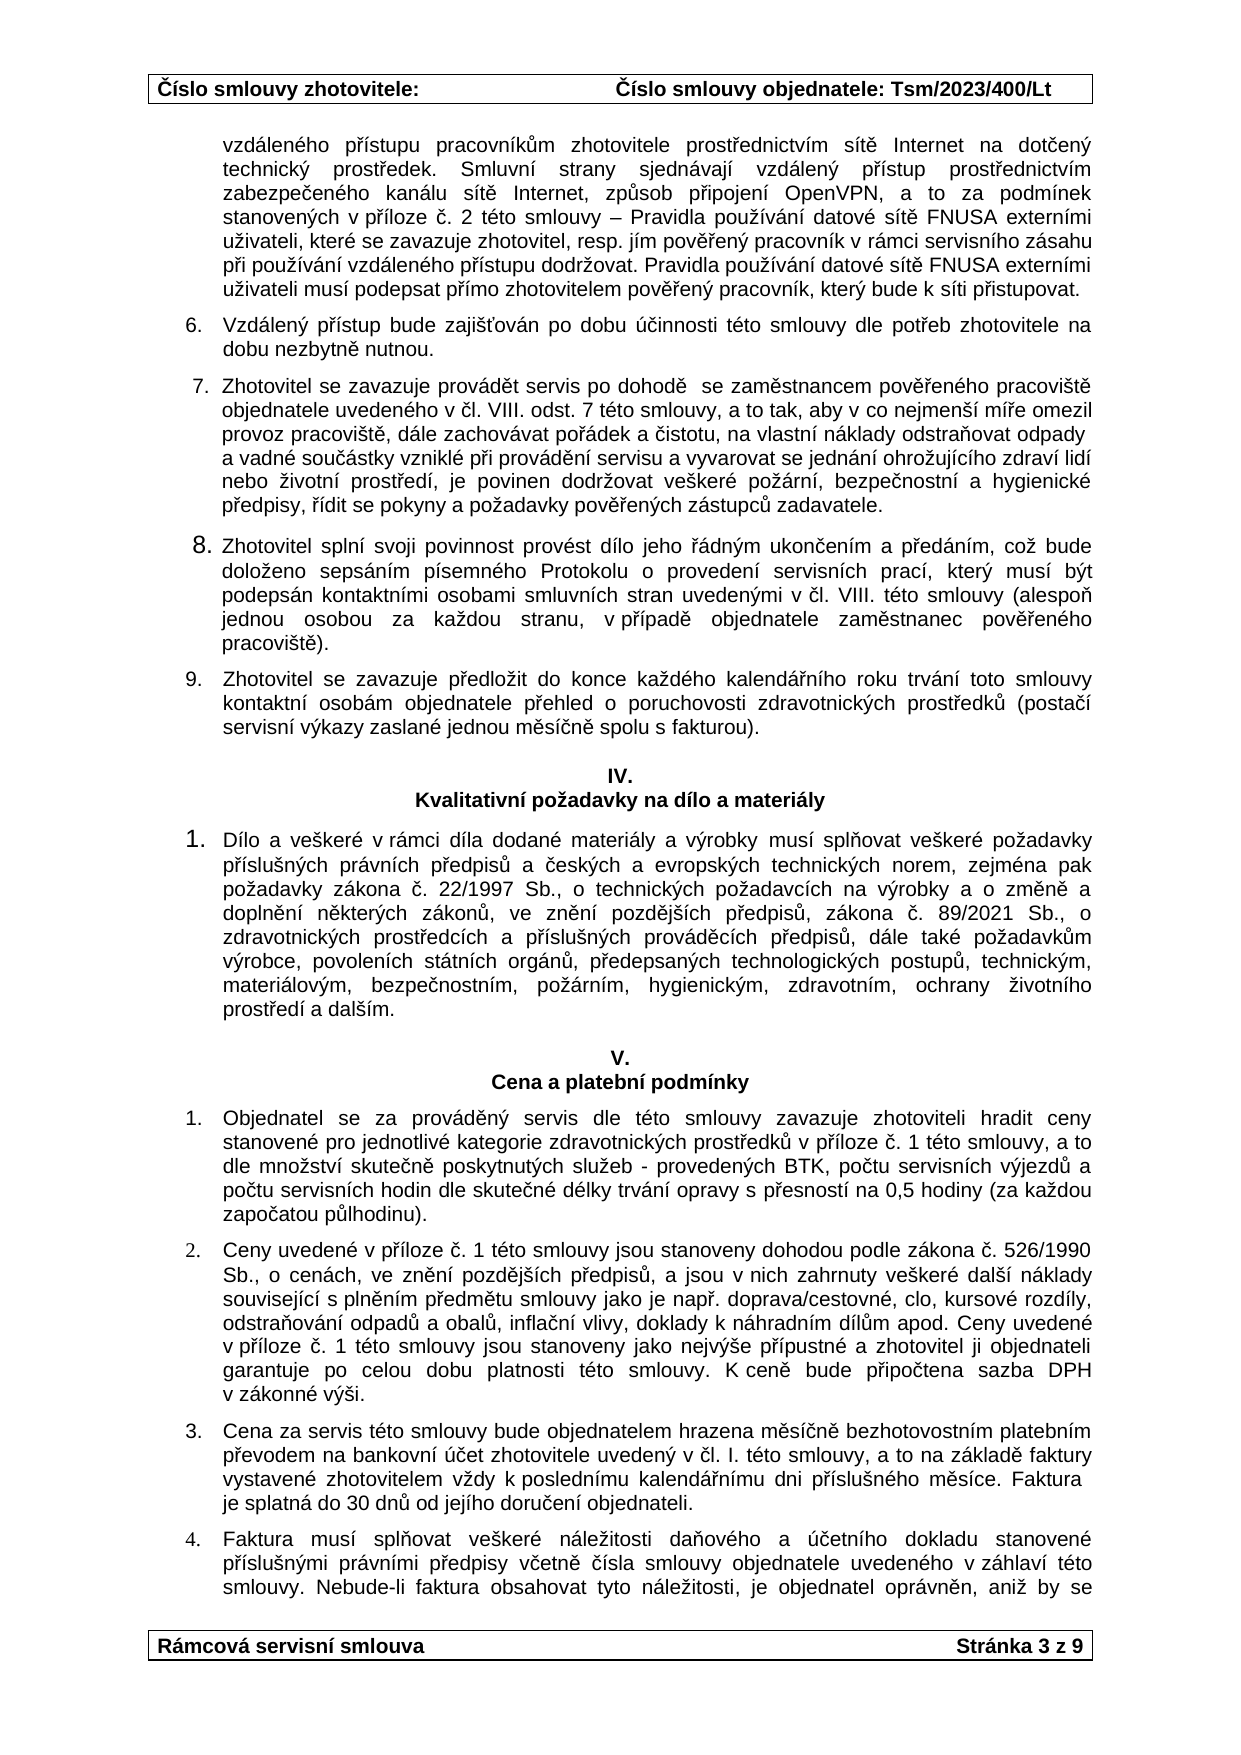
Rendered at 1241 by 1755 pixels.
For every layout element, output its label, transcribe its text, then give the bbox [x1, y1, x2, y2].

list Objednatel se za prováděný servis dle této smlouvy zavazuje zhotoviteli hradit ceny stanovené pro jednotlivé kategorie zdravotnických prostředků v příloze č. 1 této smlouvy, a to dle množství skutečně poskytnutých služeb - provedených BTK, počtu servisních výjezdů a počtu servisních hodin dle skutečné délky trvání opravy s přesností na 0,5 hodiny (za každou započatou půlhodinu). [185, 1106, 1093, 1226]
list Cena za servis této smlouvy bude objednatelem hrazena měsíčně bezhotovostním platebním převodem na bankovní účet zhotovitele uvedený v čl. I. této smlouvy, a to na základě faktury vystavené zhotovitelem vždy k poslednímu kalendářnímu dni příslušného měsíce. Faktura je splatná do 30 dnů od jejího doručení objednateli. [185, 1419, 1093, 1514]
list Dílo a veškeré v rámci díla dodané materiály a výrobky musí splňovat veškeré požadavky příslušných právních předpisů a českých a evropských technických norem, zejména pak požadavky zákona č. 22/1997 Sb., o technických požadavcích na výrobky a o změně a doplnění některých zákonů, ve znění pozdějších předpisů, zákona č. 89/2021 Sb., o zdravotnických prostředcích a příslušných prováděcích předpisů, dále také požadavkům výrobce, povoleních státních orgánů, předepsaných technologických postupů, technickým, materiálovým, bezpečnostním, požárním, hygienickým, zdravotním, ochrany životního prostředí a dalším. [185, 824, 1093, 1021]
subtitle Cena a platební podmínky [148, 1069, 1093, 1093]
list Vzdálený přístup bude zajišťován po dobu účinnosti této smlouvy dle potřeb zhotovitele na dobu nezbytně nutnou. [185, 313, 1093, 361]
list Zhotovitel se zavazuje provádět servis po dohodě se zaměstnancem pověřeného pracoviště objednatele uvedeného v čl. VIII. odst. 7 této smlouvy, a to tak, aby v co nejmenší míře omezil provoz pracoviště, dále zachovávat pořádek a čistotu, na vlastní náklady odstraňovat odpady a vadné součástky vzniklé při provádění servisu a vyvarovat se jednání ohrožujícího zdraví lidí nebo životní prostředí, je povinen dodržovat veškeré požární, bezpečnostní a hygienické předpisy, řídit se pokyny a požadavky pověřených zástupců zadavatele. [192, 373, 1093, 517]
text IV. [148, 764, 1093, 788]
text Kvalitativní požadavky na dílo a materiály [148, 788, 1093, 812]
list Zhotovitel splní svoji povinnost provést dílo jeho řádným ukončením a předáním, což bude doloženo sepsáním písemného Protokolu o provedení servisních prací, který musí být podepsán kontaktními osobami smluvních stran uvedenými v čl. VIII. této smlouvy (alespoň jednou osobou za každou stranu, v případě objednatele zaměstnanec pověřeného pracoviště). [192, 530, 1093, 654]
list vzdáleného přístupu pracovníkům zhotovitele prostřednictvím sítě Internet na dotčený technický prostředek. Smluvní strany sjednávají vzdálený přístup prostřednictvím zabezpečeného kanálu sítě Internet, způsob připojení OpenVPN, a to za podmínek stanovených v příloze č. 2 této smlouvy – Pravidla používání datové sítě FNUSA externími uživateli, které se zavazuje zhotovitel, resp. jím pověřený pracovník v rámci servisního zásahu při používání vzdáleného přístupu dodržovat. Pravidla používání datové sítě FNUSA externími uživateli musí podepsat přímo zhotovitelem pověřený pracovník, který bude k síti přistupovat. [185, 133, 1093, 301]
list Ceny uvedené v příloze č. 1 této smlouvy jsou stanoveny dohodou podle zákona č. 526/1990 Sb., o cenách, ve znění pozdějších předpisů, a jsou v nich zahrnuty veškeré další náklady související s plněním předmětu smlouvy jako je např. doprava/cestovné, clo, kursové rozdíly, odstraňování odpadů a obalů, inflační vlivy, doklady k náhradním dílům apod. Ceny uvedené v příloze č. 1 této smlouvy jsou stanoveny jako nejvýše přípustné a zhotovitel ji objednateli garantuje po celou dobu platnosti této smlouvy. K ceně bude připočtena sazba DPH v zákonné výši. [185, 1238, 1093, 1406]
text V. [148, 1046, 1093, 1069]
list Faktura musí splňovat veškeré náležitosti daňového a účetního dokladu stanovené příslušnými právními předpisy včetně čísla smlouvy objednatele uvedeného v záhlaví této smlouvy. Nebude-li faktura obsahovat tyto náležitosti, je objednatel oprávněn, aniž by se [185, 1527, 1093, 1599]
list Zhotovitel se zavazuje předložit do konce každého kalendářního roku trvání toto smlouvy kontaktní osobám objednatele přehled o poruchovosti zdravotnických prostředků (postačí servisní výkazy zaslané jednou měsíčně spolu s fakturou). [185, 667, 1093, 739]
